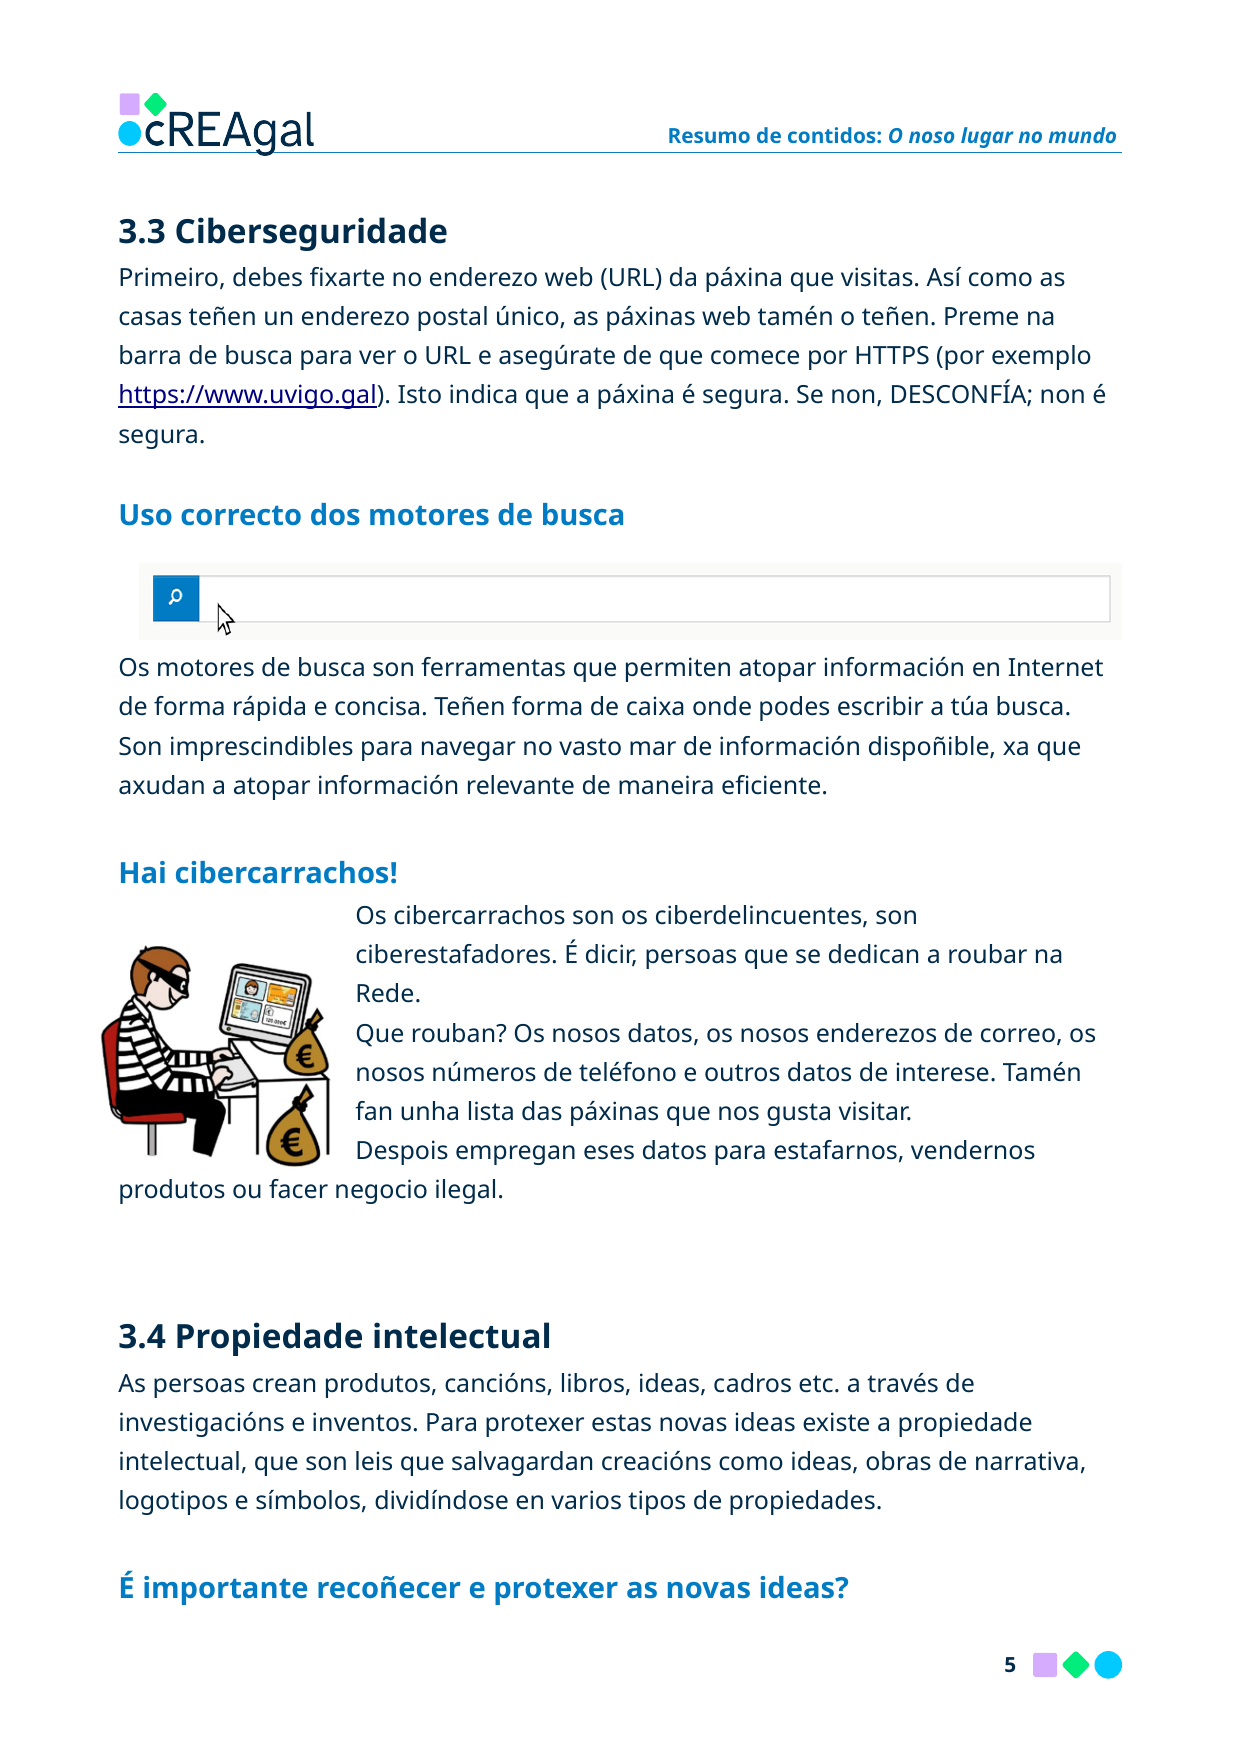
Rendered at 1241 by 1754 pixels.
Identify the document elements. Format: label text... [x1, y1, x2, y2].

text Os cibercarrachos son os ciberdelincuentes, son ciberestafadores. É dicir, persoas que se dedican a roubar na Rede. [118, 898, 1122, 1010]
picture [118, 93, 314, 156]
subtitle Hai cibercarrachos! [118, 852, 1122, 892]
text Os motores de busca son ferramentas que permiten atopar información en Internet de forma rápida e concisa. Teñen forma de caixa onde podes escribir a túa busca. Son imprescindibles para navegar no vasto mar de información dispoñible, xa que axudan a atopar información relevante de maneira eficiente. [118, 540, 1122, 801]
text Que rouban? Os nosos datos, os nosos enderezos de correo, os nosos números de teléfono e outros datos de interese. Tamén fan unha lista das páxinas que nos gusta visitar. [337, 1015, 1122, 1128]
picture [138, 562, 1123, 640]
subtitle É importante recoñecer e protexer as novas ideas? [118, 1568, 1122, 1607]
subtitle 3.4 Propiedade intelectual [118, 1313, 1122, 1359]
text Despois empregan eses datos para estafarnos, vendernos produtos ou facer negocio ilegal. [118, 1133, 1122, 1206]
text As persoas crean produtos, cancións, libros, ideas, cadros etc. a través de investigacións e inventos. Para protexer estas novas ideas existe a propiedade intelectual, que son leis que salvagardan creacións como ideas, obras de narrativa, logotipos e símbolos, dividíndose en varios tipos de propiedades. [118, 1365, 1122, 1517]
picture [93, 925, 337, 1169]
subtitle Uso correcto dos motores de busca [118, 495, 1122, 534]
text Primeiro, debes fixarte no enderezo web (URL) da páxina que visitas. Así como as casas teñen un enderezo postal único, as páxinas web tamén o teñen. Preme na barra de busca para ver o URL e asegúrate de que comece por HTTPS (por exemplo https://www.uvigo.gal). Isto indica que a páxina é segura. Se non, DESCONFÍA; non é segura. [118, 260, 1122, 450]
subtitle 3.3 Ciberseguridade [118, 207, 1122, 253]
